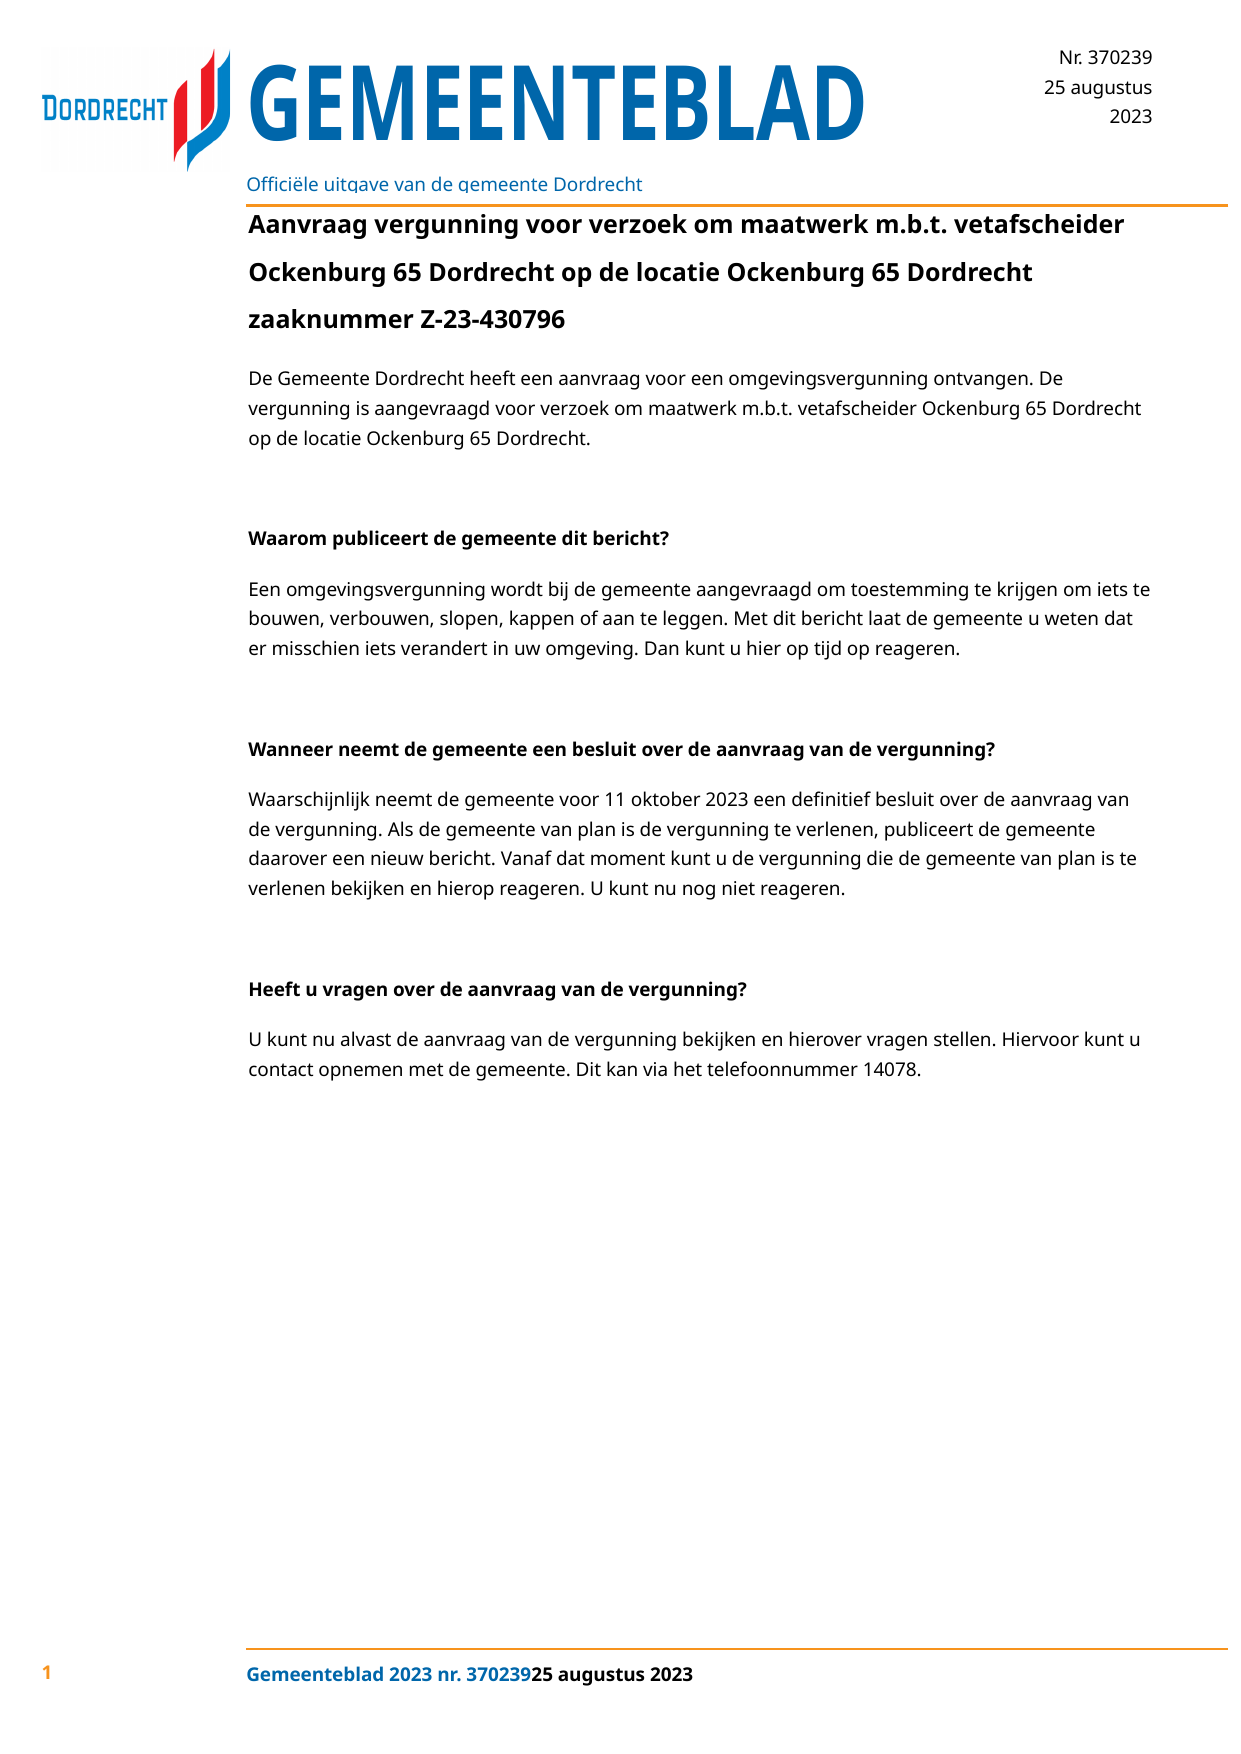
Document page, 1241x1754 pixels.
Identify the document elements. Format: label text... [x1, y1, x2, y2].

text Waarom publiceert de gemeente dit bericht? [248, 526, 1152, 551]
text Een omgevingsvergunning wordt bij de gemeente aangevraagd om toestemming te krijgen om iets te bouwen, verbouwen, slopen, kappen of aan te leggen. Met dit bericht laat de gemeente u weten dat er misschien iets verandert in uw omgeving. Dan kunt u hier op tijd op reageren. [248, 576, 1152, 661]
text Aanvraag vergunning voor verzoek om maatwerk m.b.t. vetafscheider Ockenburg 65 Dordrecht op de locatie Ockenburg 65 Dordrecht zaaknummer Z-23-430796 [248, 207, 1152, 336]
text Heeft u vragen over de aanvraag van de vergunning? [248, 976, 1152, 1002]
text U kunt nu alvast de aanvraag van de vergunning bekijken en hierover vragen stellen. Hiervoor kunt u contact opnemen met de gemeente. Dit kan via het telefoonnummer 14078. [248, 1026, 1152, 1082]
text De Gemeente Dordrecht heeft een aanvraag voor een omgevingsvergunning ontvangen. De vergunning is aangevraagd voor verzoek om maatwerk m.b.t. vetafscheider Ockenburg 65 Dordrecht op de locatie Ockenburg 65 Dordrecht. [248, 366, 1152, 450]
text Waarschijnlijk neemt de gemeente voor 11 oktober 2023 een definitief besluit over de aanvraag van de vergunning. Als de gemeente van plan is de vergunning te verlenen, publiceert de gemeente daarover een nieuw bericht. Vanaf dat moment kunt u de vergunning die de gemeente van plan is te verlenen bekijken en hierop reageren. U kunt nu nog niet reageren. [248, 786, 1152, 901]
picture [41, 47, 231, 172]
text Wanneer neemt de gemeente een besluit over de aanvraag van de vergunning? [248, 736, 1152, 762]
